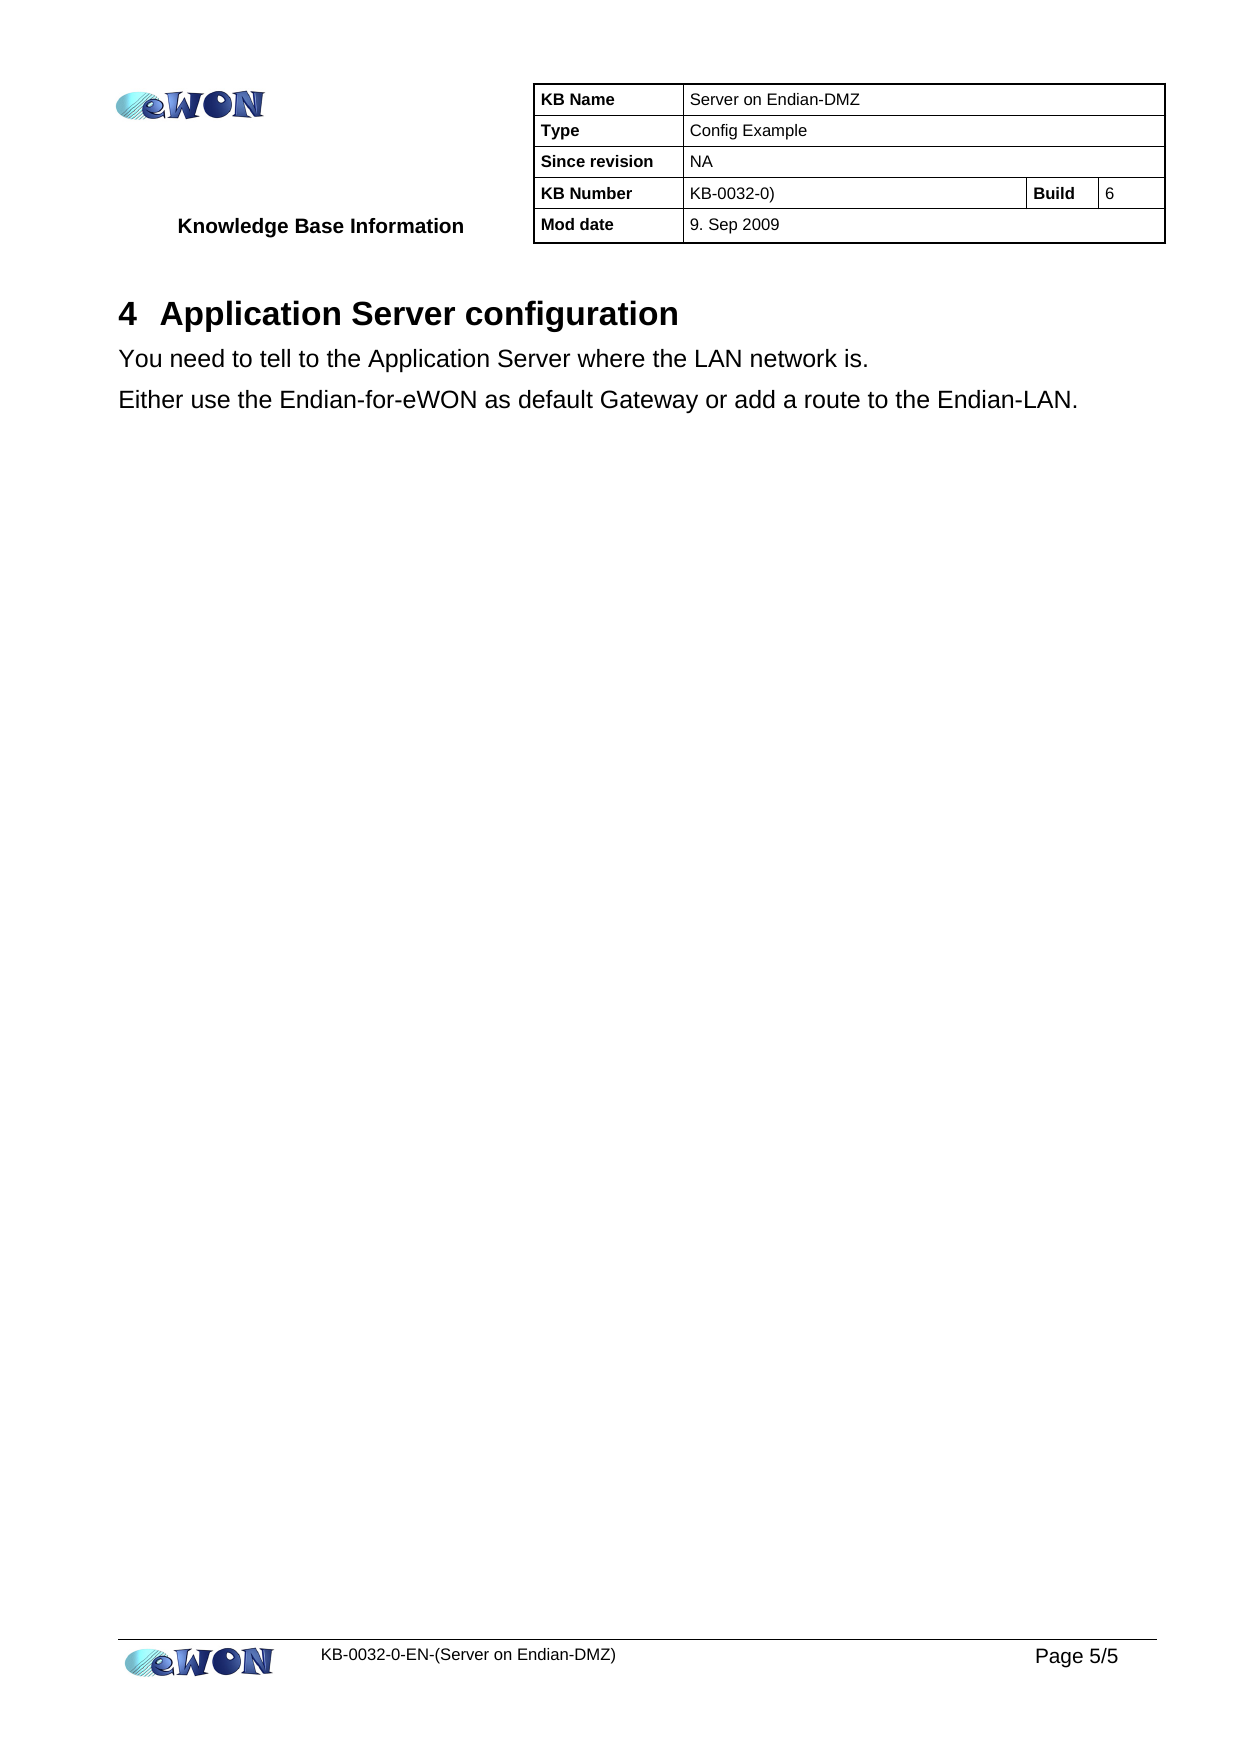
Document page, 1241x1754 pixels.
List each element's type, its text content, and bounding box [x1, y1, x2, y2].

picture [123, 1645, 277, 1679]
picture [115, 88, 268, 122]
text You need to tell to the Application Server where the LAN network is. [118, 345, 1157, 373]
subtitle Application Server configuration [118, 295, 1157, 333]
text Either use the Endian-for-eWON as default Gateway or add a route to the Endian-LAN. [118, 386, 1157, 413]
